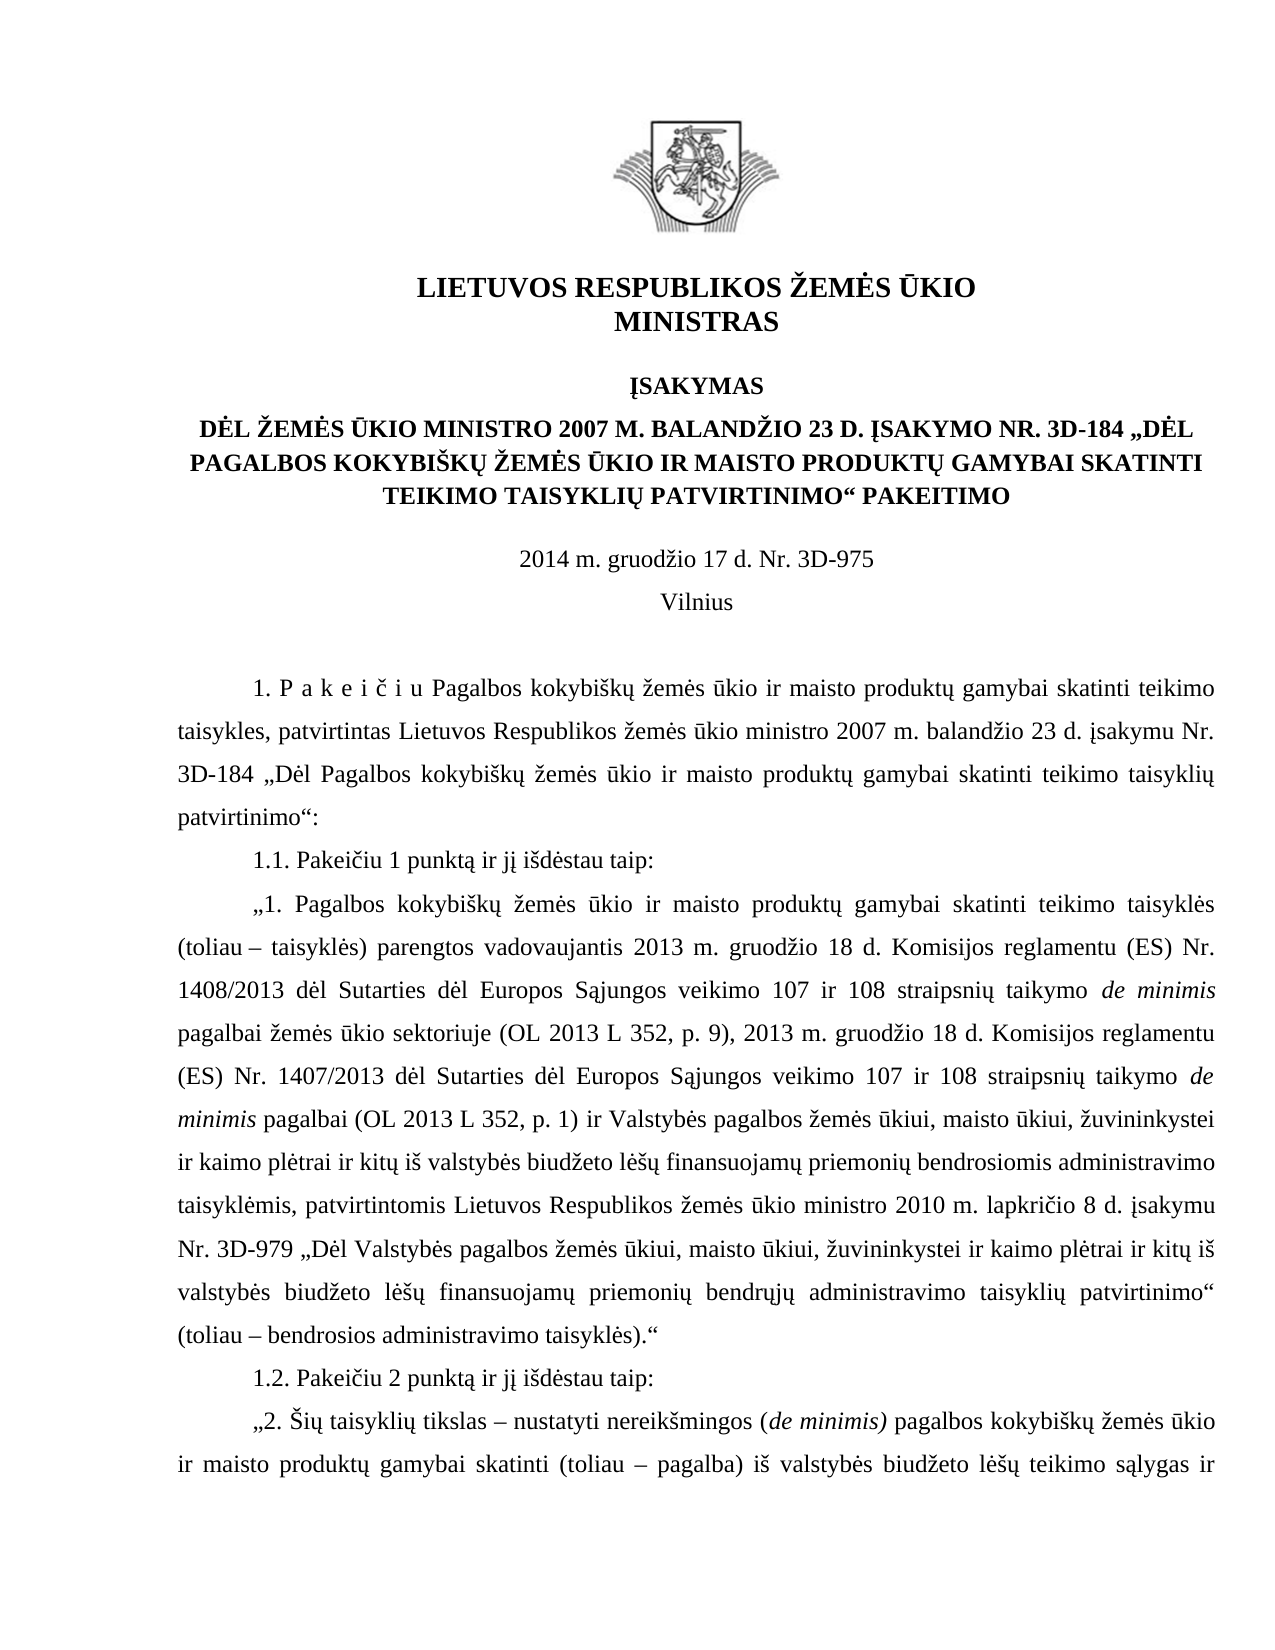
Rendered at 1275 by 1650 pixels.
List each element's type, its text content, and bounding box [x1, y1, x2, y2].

text LIETUVOS RESPUBLIKOS ŽEMĖS ŪKIO [177, 271, 1216, 304]
text Vilnius [177, 587, 1216, 616]
text 1.1. Pakeičiu 1 punktą ir jį išdėstau taip: [177, 846, 1216, 874]
text 1. P a k e i č i u Pagalbos kokybiškų žemės ūkio ir maisto produktų gamybai skatinti teikimo taisykles, patvirtintas Lietuvos Respublikos žemės ūkio ministro 2007 m. balandžio 23 d. įsakymu Nr. 3D-184 „Dėl Pagalbos kokybiškų žemės ūkio ir maisto produktų gamybai skatinti teikimo taisyklių patvirtinimo“: [177, 673, 1216, 831]
text ĮSAKYMAS [177, 371, 1216, 400]
text DĖL ŽEMĖS ŪKIO MINISTRO 2007 M. BALANDŽIO 23 D. ĮSAKYMO NR. 3D-184 „DĖL PAGALBOS KOKYBIŠKŲ žemės ūkio ir maisto PRODUKTų GAMYBAI SKATINTI TEIKIMO TAISYKLIŲ PATVIRTINIMO“ PAKEITIMO [177, 414, 1216, 510]
text 1.2. Pakeičiu 2 punktą ir jį išdėstau taip: [177, 1363, 1216, 1392]
text „1. Pagalbos kokybiškų žemės ūkio ir maisto produktų gamybai skatinti teikimo taisyklės (toliau – taisyklės) parengtos vadovaujantis 2013 m. gruodžio 18 d. Komisijos reglamentu (ES) Nr. 1408/2013 dėl Sutarties dėl Europos Sąjungos veikimo 107 ir 108 straipsnių taikymo de minimis pagalbai žemės ūkio sektoriuje (OL 2013 L 352, p. 9), 2013 m. gruodžio 18 d. Komisijos reglamentu (ES) Nr. 1407/2013 dėl Sutarties dėl Europos Sąjungos veikimo 107 ir 108 straipsnių taikymo de minimis pagalbai (OL 2013 L 352, p. 1) ir Valstybės pagalbos žemės ūkiui, maisto ūkiui, žuvininkystei ir kaimo plėtrai ir kitų iš valstybės biudžeto lėšų finansuojamų priemonių bendrosiomis administravimo taisyklėmis, patvirtintomis Lietuvos Respublikos žemės ūkio ministro 2010 m. lapkričio 8 d. įsakymu Nr. 3D-979 „Dėl Valstybės pagalbos žemės ūkiui, maisto ūkiui, žuvininkystei ir kaimo plėtrai ir kitų iš valstybės biudžeto lėšų finansuojamų priemonių bendrųjų administravimo taisyklių patvirtinimo“ (toliau – bendrosios administravimo taisyklės).“ [177, 889, 1216, 1349]
text „2. Šių taisyklių tikslas – nustatyti nereikšmingos (de minimis) pagalbos kokybiškų žemės ūkio ir maisto produktų gamybai skatinti (toliau – pagalba) iš valstybės biudžeto lėšų teikimo sąlygas ir [177, 1406, 1216, 1478]
text MINISTRAS [177, 304, 1216, 338]
text 2014 m. gruodžio 17 d. Nr. 3D-975 [177, 544, 1216, 572]
